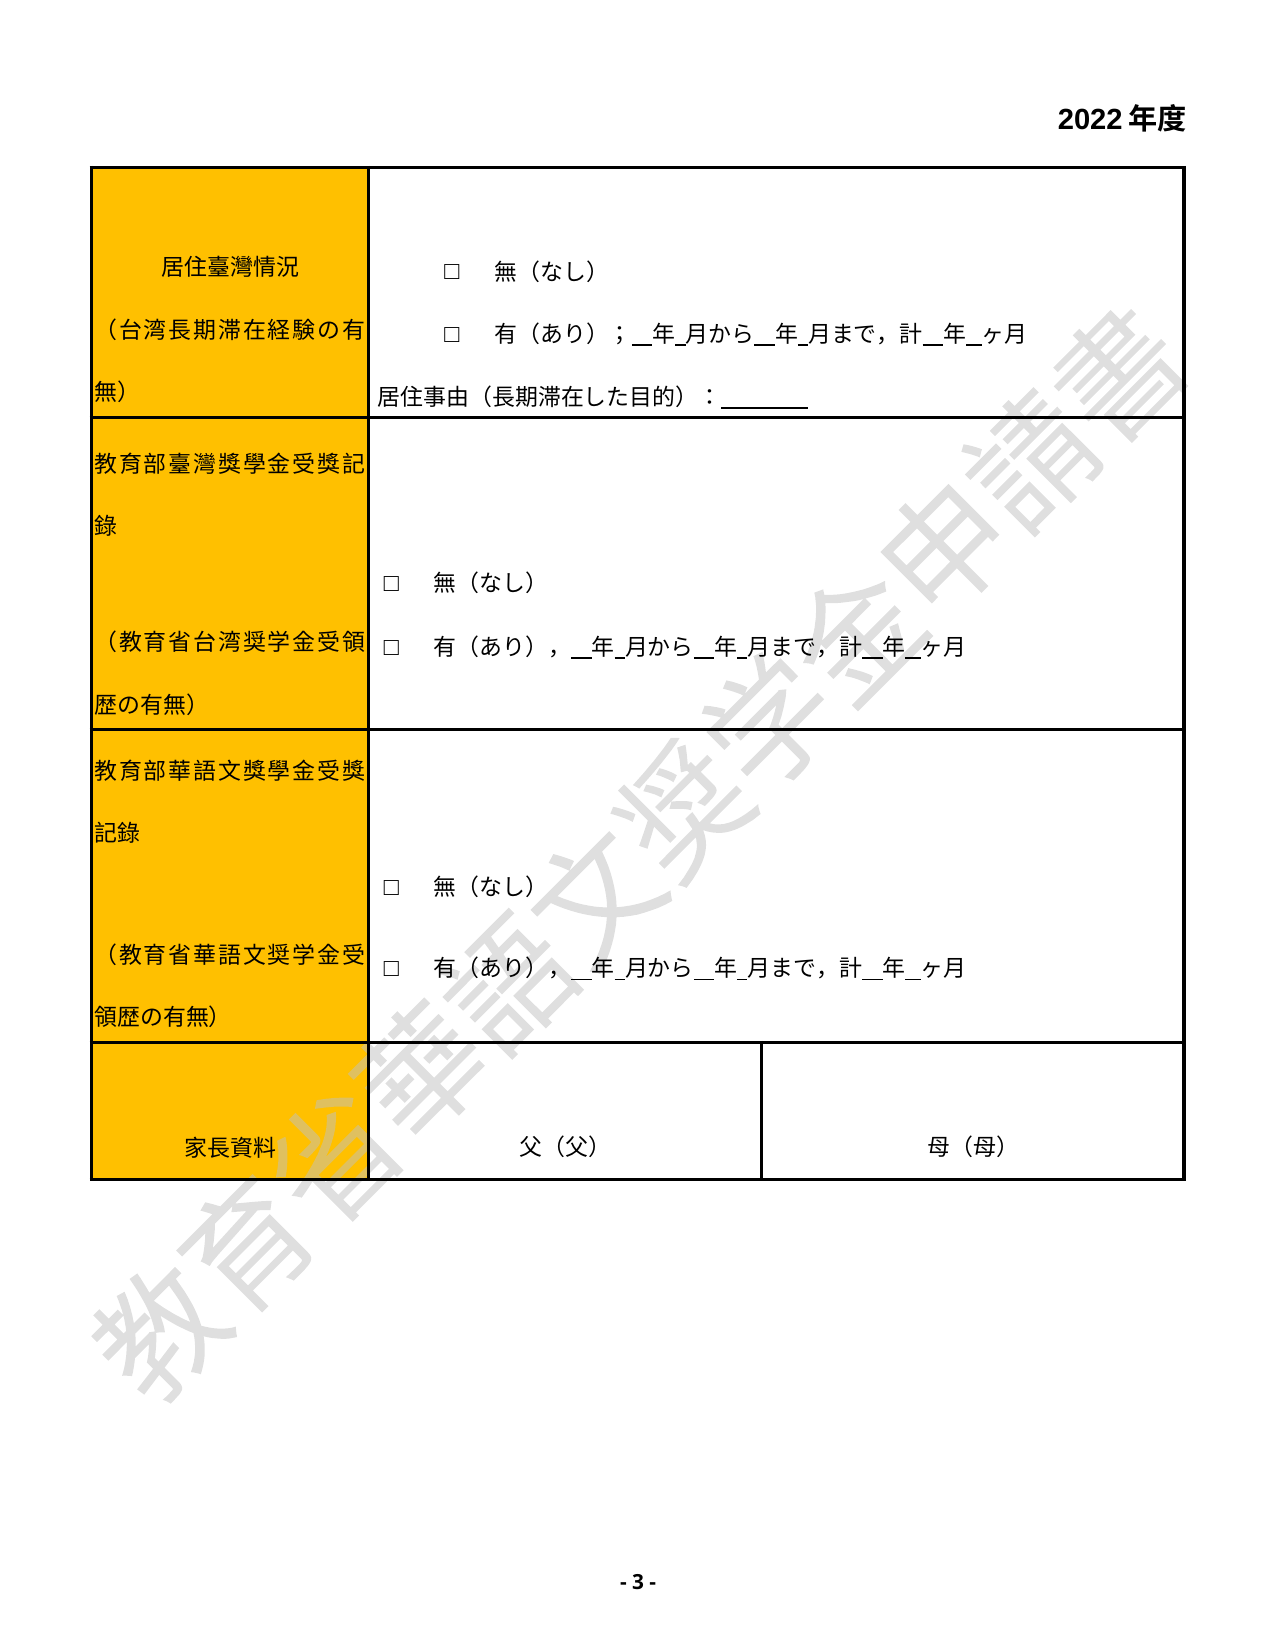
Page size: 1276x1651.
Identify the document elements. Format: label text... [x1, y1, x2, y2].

table_cell 居住臺灣情況 （台湾長期滞在経験の有無） [93, 169, 367, 416]
table_cell 家長資料 [93, 1044, 367, 1178]
table_cell 無（なし） 有（あり）； 年 月から 年 月まで，計 年 ヶ月 居住事由（長期滞在した目的）： [370, 169, 1182, 416]
table_cell 母（母） [763, 1044, 1182, 1178]
table_cell 無（なし） 有（あり）， 年 月から 年 月まで，計 年 ヶ月 [370, 419, 1182, 728]
table_cell 教育部臺灣獎學金受獎記錄 （教育省台湾奨学金受領歴の有無） [93, 419, 367, 728]
table_cell 教育部華語文獎學金受獎記錄 （教育省華語文奨学金受領歴の有無） [93, 731, 367, 1041]
table_cell 父（父） [370, 1044, 760, 1178]
table_cell 無（なし） 有（あり）， 年 月から 年 月まで，計 年 ヶ月 [370, 731, 1182, 1041]
